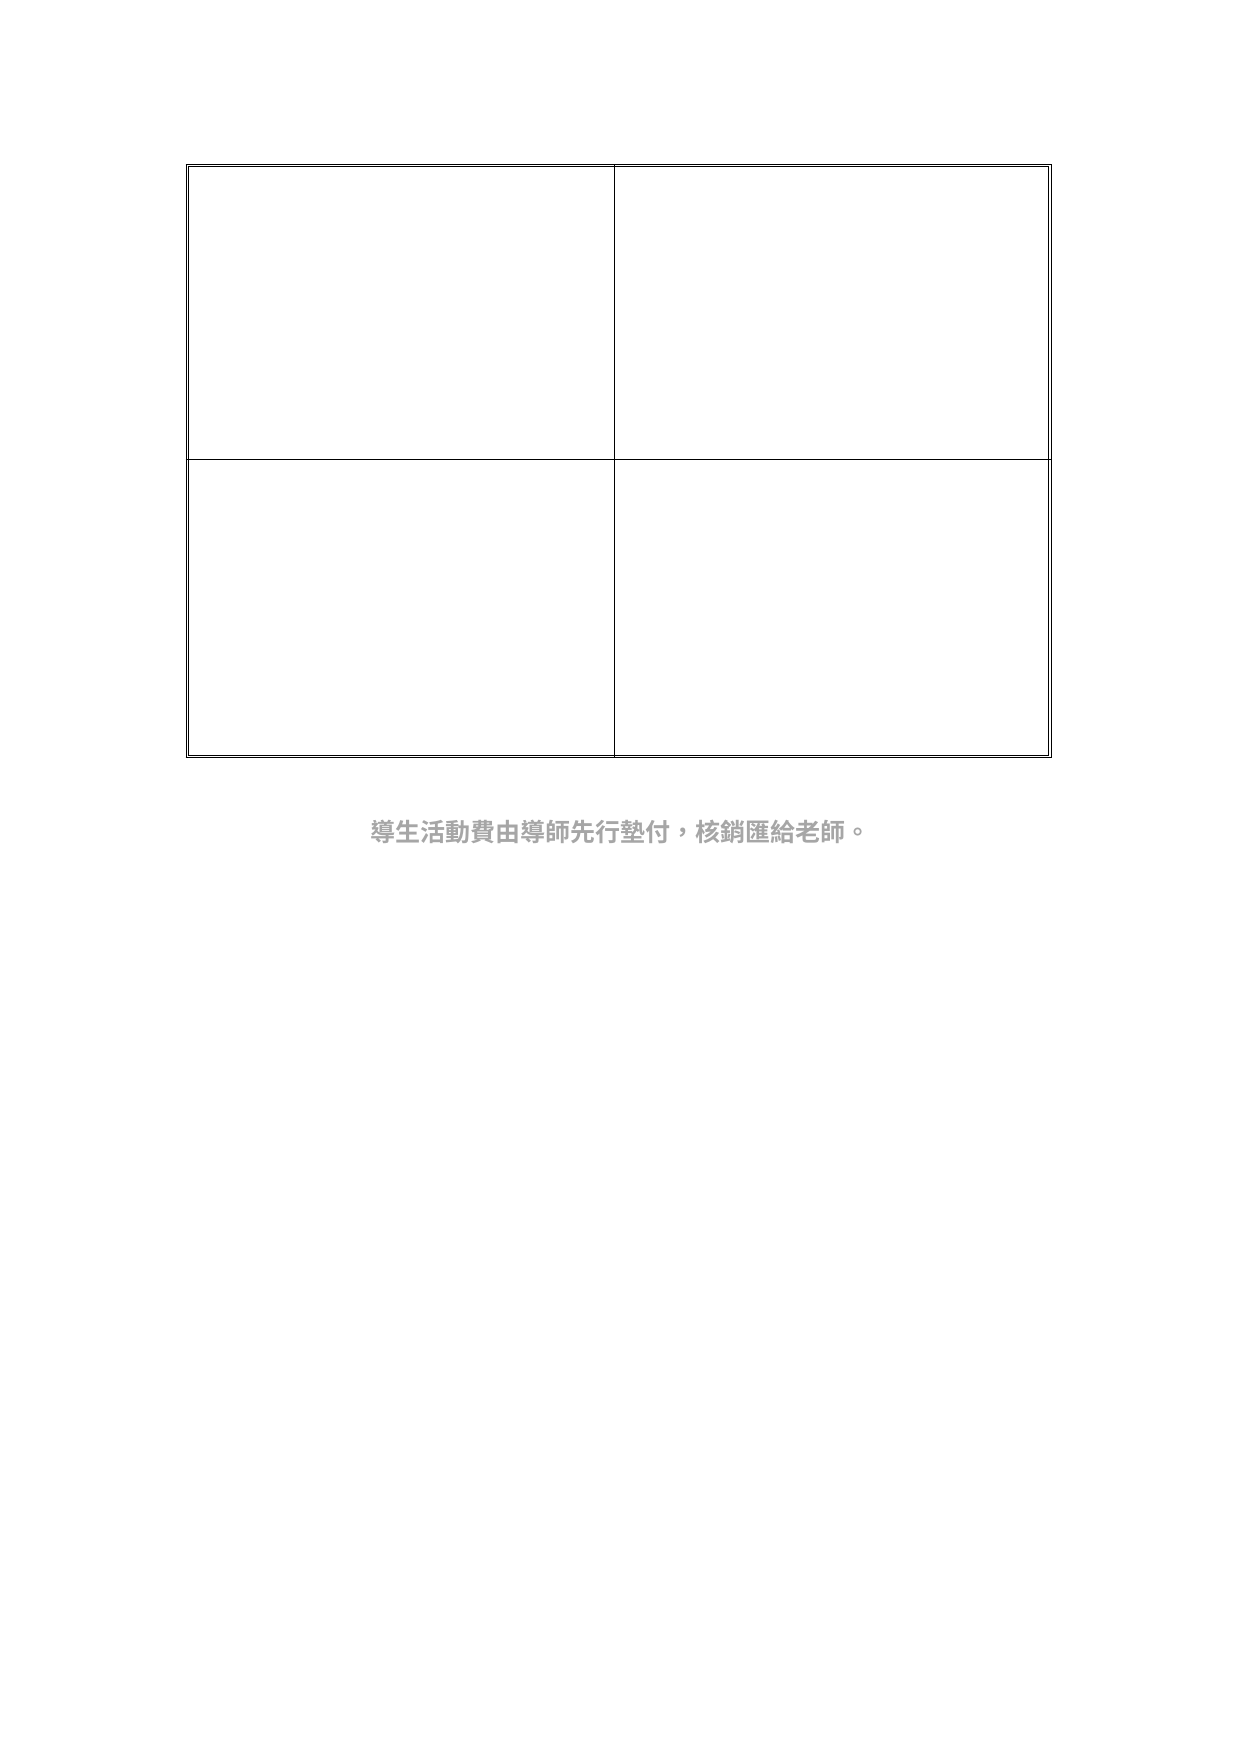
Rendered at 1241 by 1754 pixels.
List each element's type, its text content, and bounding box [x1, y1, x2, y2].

table_cell [615, 167, 1048, 459]
table_cell [189, 167, 614, 459]
table_cell [189, 460, 614, 755]
text 導生活動費由導師先行墊付，核銷匯給老師。 [187, 789, 1053, 852]
table_cell [615, 460, 1048, 755]
